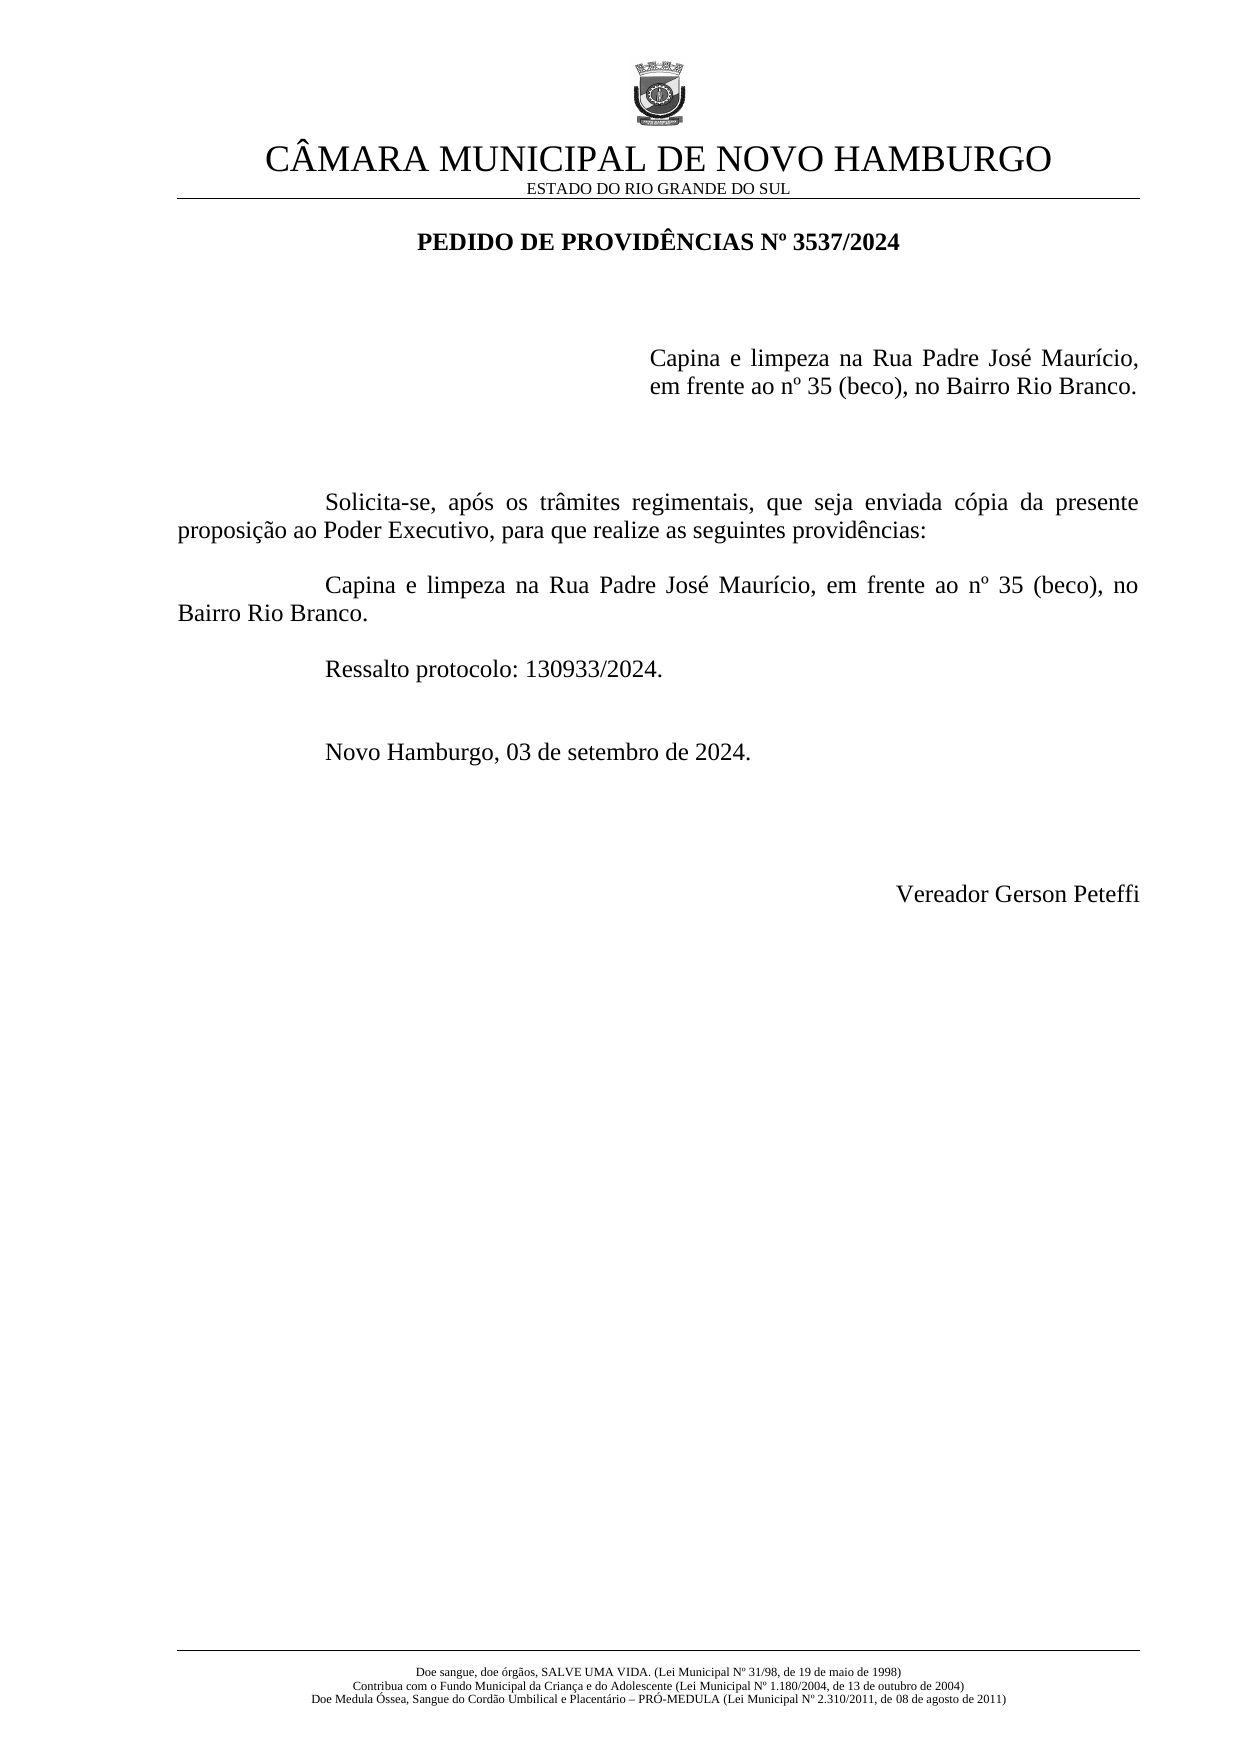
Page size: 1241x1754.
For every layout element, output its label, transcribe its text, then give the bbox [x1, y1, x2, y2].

text Capina e limpeza na Rua Padre José Maurício, em frente ao nº 35 (beco), no Bairro Rio Branco. [177, 572, 1140, 627]
text Capina e limpeza na Rua Padre José Maurício, em frente ao nº 35 (beco), no Bairro Rio Branco. [649, 344, 1140, 400]
text Solicita-se, após os trâmites regimentais, que seja enviada cópia da presente proposição ao Poder Executivo, para que realize as seguintes providências: [177, 488, 1140, 544]
text Novo Hamburgo, 03 de setembro de 2024. [177, 738, 1140, 766]
text Vereador Gerson Peteffi [177, 880, 1140, 908]
text PEDIDO DE PROVIDÊNCIAS Nº 3537/2024 [177, 228, 1140, 256]
text Ressalto protocolo: 130933/2024. [177, 655, 1140, 682]
